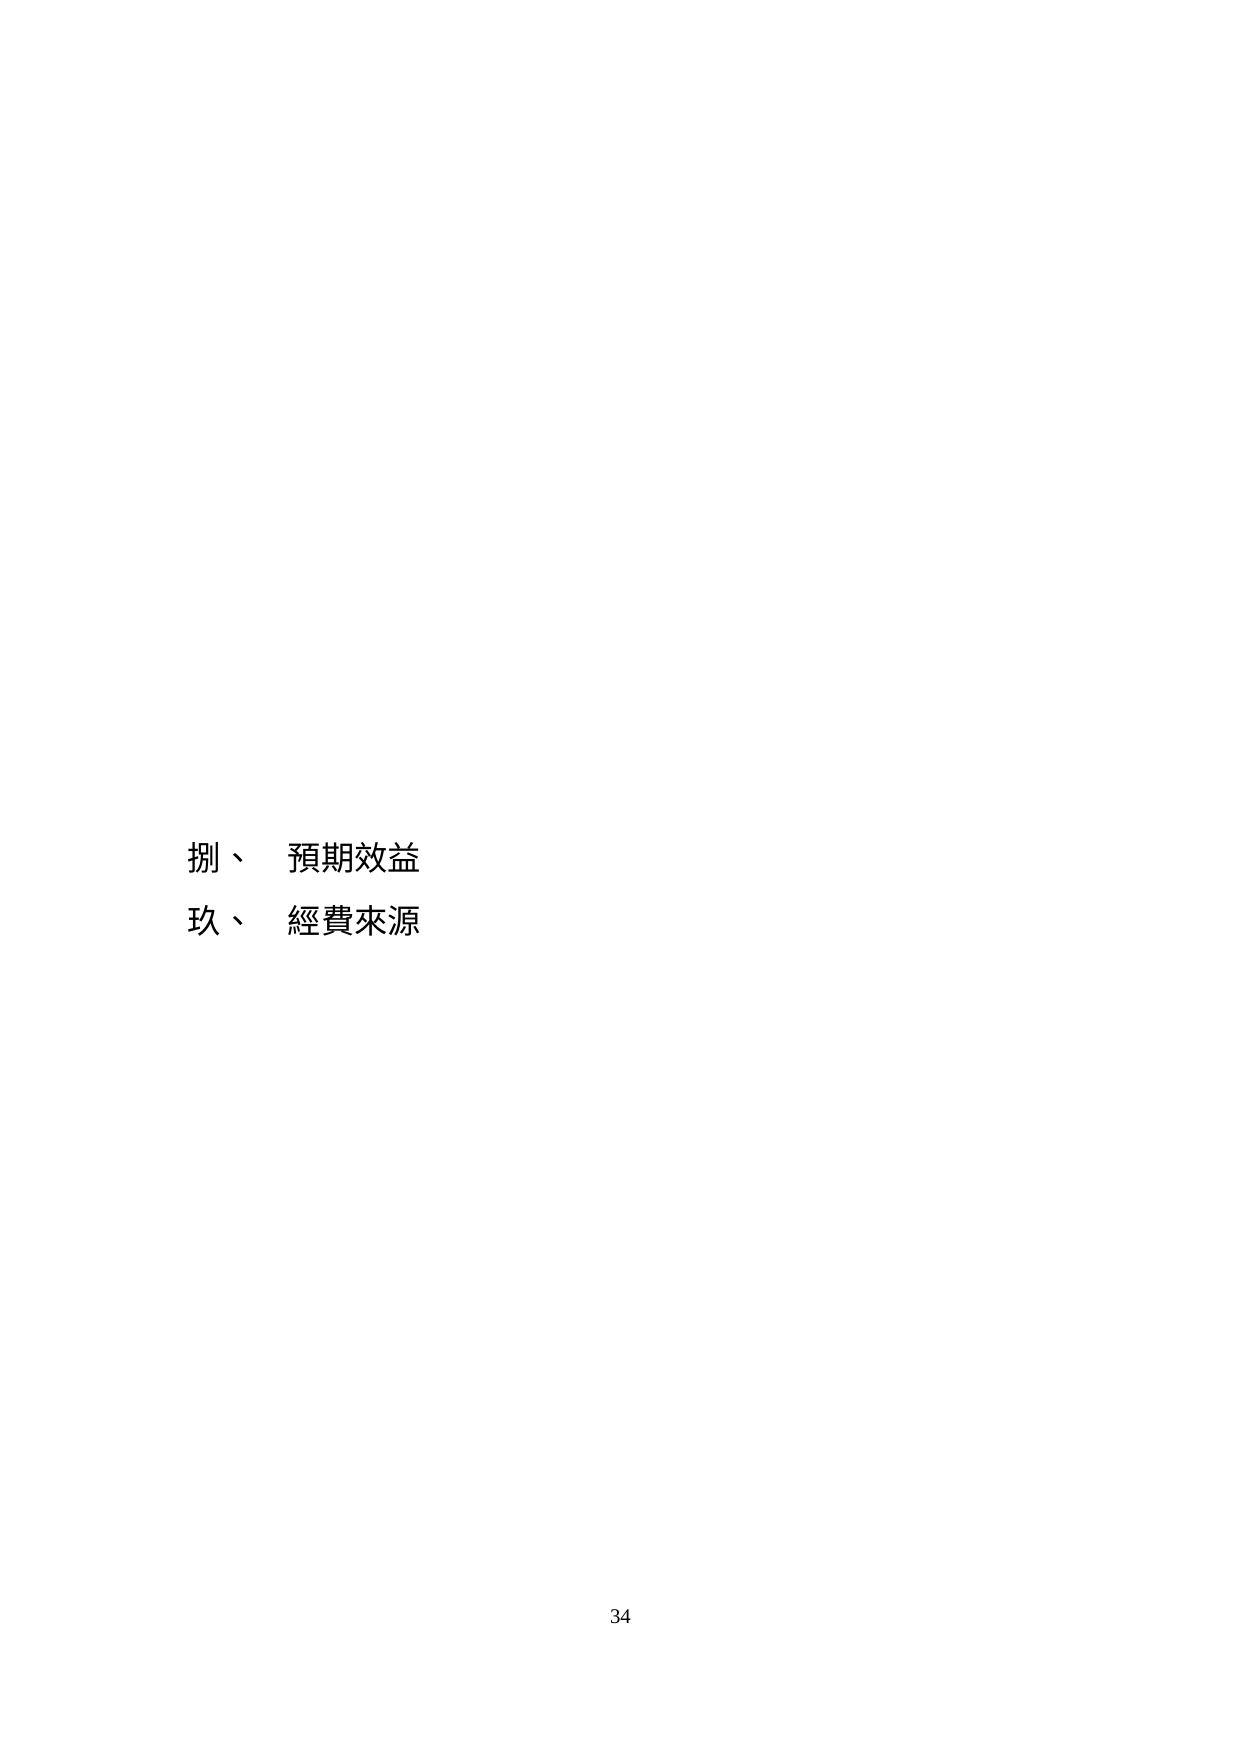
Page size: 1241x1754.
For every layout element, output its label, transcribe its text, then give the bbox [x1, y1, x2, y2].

list 經費來源 [187, 877, 1053, 939]
list 預期效益 [187, 814, 1053, 877]
